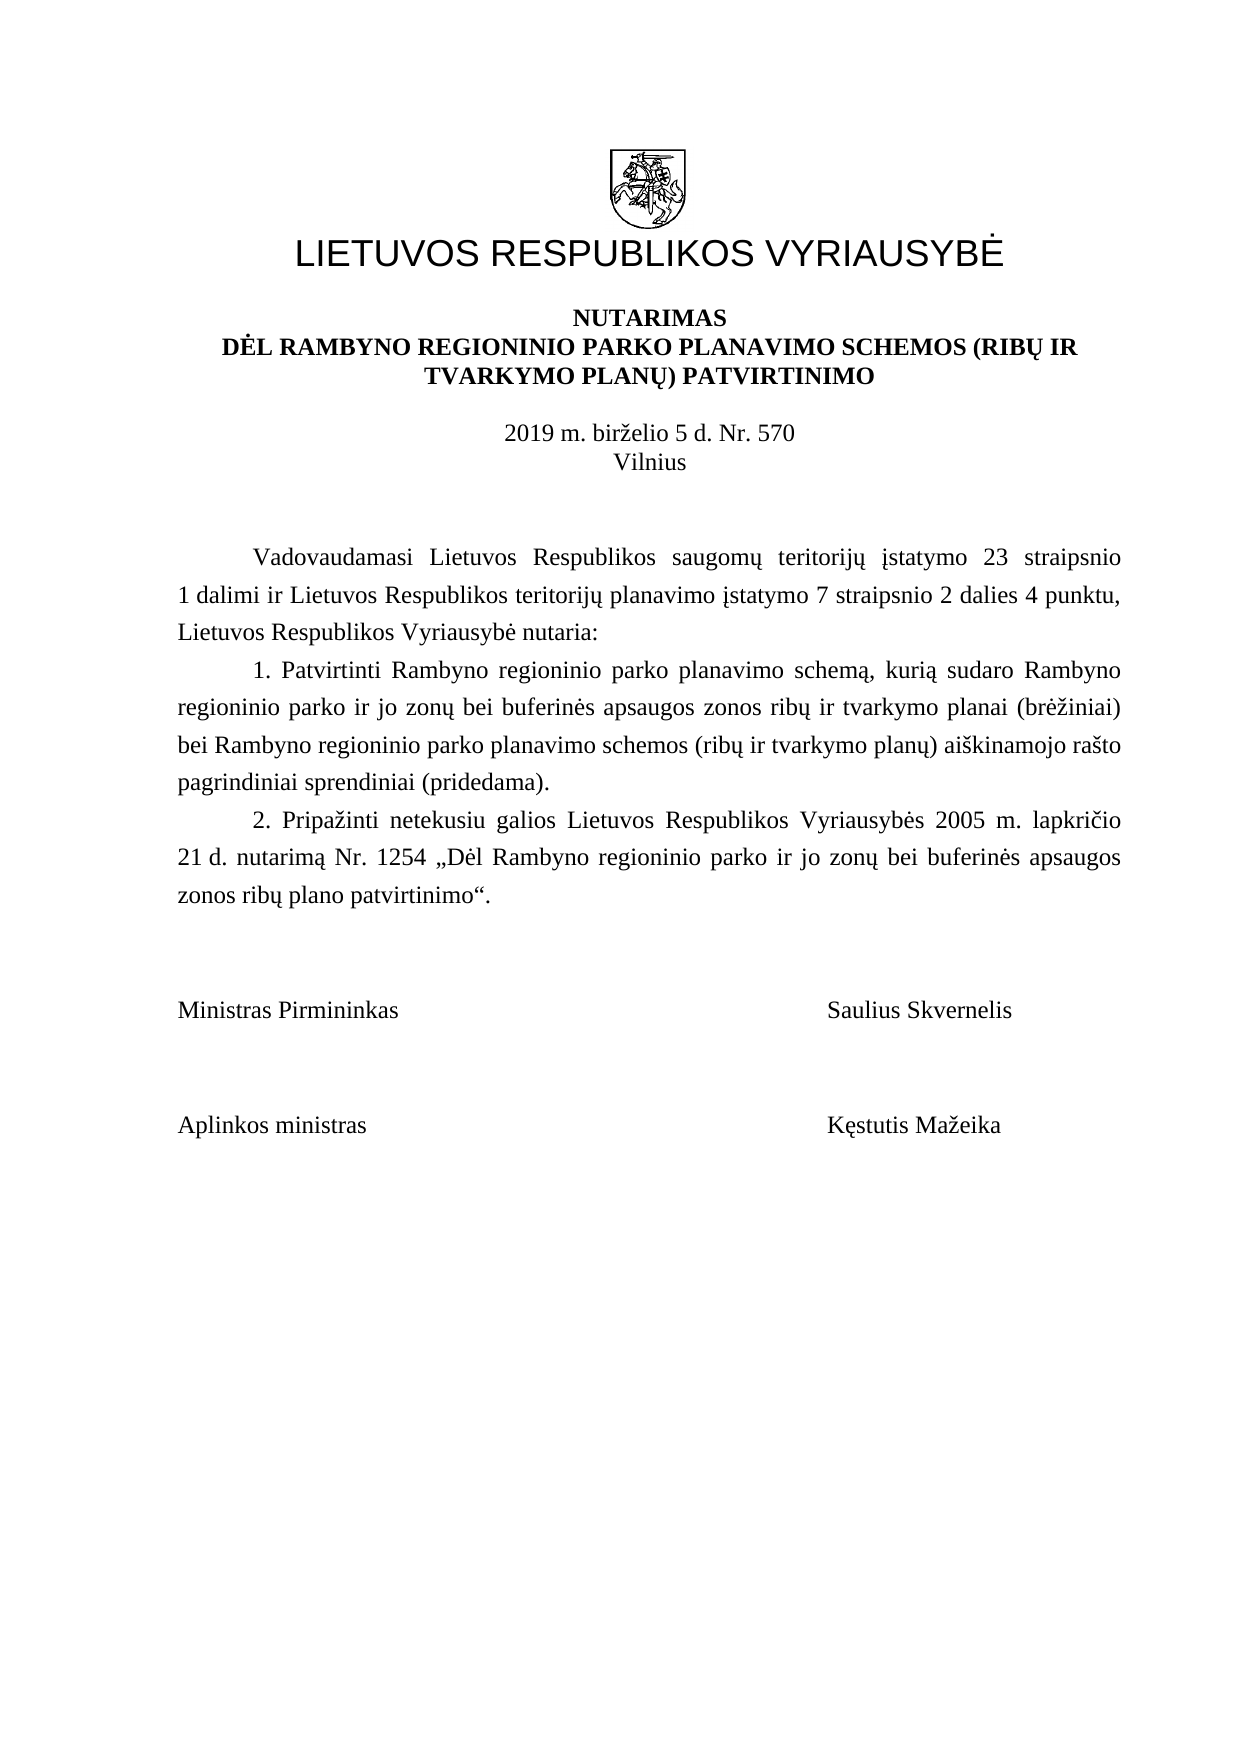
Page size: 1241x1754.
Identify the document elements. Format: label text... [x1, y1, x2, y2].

text Vadovaudamasi Lietuvos Respublikos saugomų teritorijų įstatymo 23 straipsnio 1 dalimi ir Lietuvos Respublikos teritorijų planavimo įstatymo 7 straipsnio 2 dalies 4 punktu, Lietuvos Respublikos Vyriausybė nutaria: [177, 533, 1122, 646]
text Aplinkos ministras Kęstutis Mažeika [177, 1110, 1122, 1138]
text Dėl Rambyno REGIONINIO parko planavimo schemos (ribų ir tvarkymo planų) patvirtinimo [177, 332, 1122, 390]
text Ministras Pirmininkas Saulius Skvernelis [177, 995, 1122, 1023]
text Lietuvos Respublikos Vyriausybė [177, 232, 1122, 275]
text 2. Pripažinti netekusiu galios Lietuvos Respublikos Vyriausybės 2005 m. lapkričio 21 d. nutarimą Nr. 1254 „Dėl Rambyno regioninio parko ir jo zonų bei buferinės apsaugos zonos ribų plano patvirtinimo“. [177, 796, 1122, 908]
text 2019 m. birželio 5 d. Nr. 570 [177, 418, 1122, 447]
text nutarimas [177, 303, 1122, 332]
text Vilnius [177, 447, 1122, 476]
text 1. Patvirtinti Rambyno regioninio parko planavimo schemą, kurią sudaro Rambyno regioninio parko ir jo zonų bei buferinės apsaugos zonos ribų ir tvarkymo planai (brėžiniai) bei Rambyno regioninio parko planavimo schemos (ribų ir tvarkymo planų) aiškinamojo rašto pagrindiniai sprendiniai (pridedama). [177, 646, 1122, 796]
